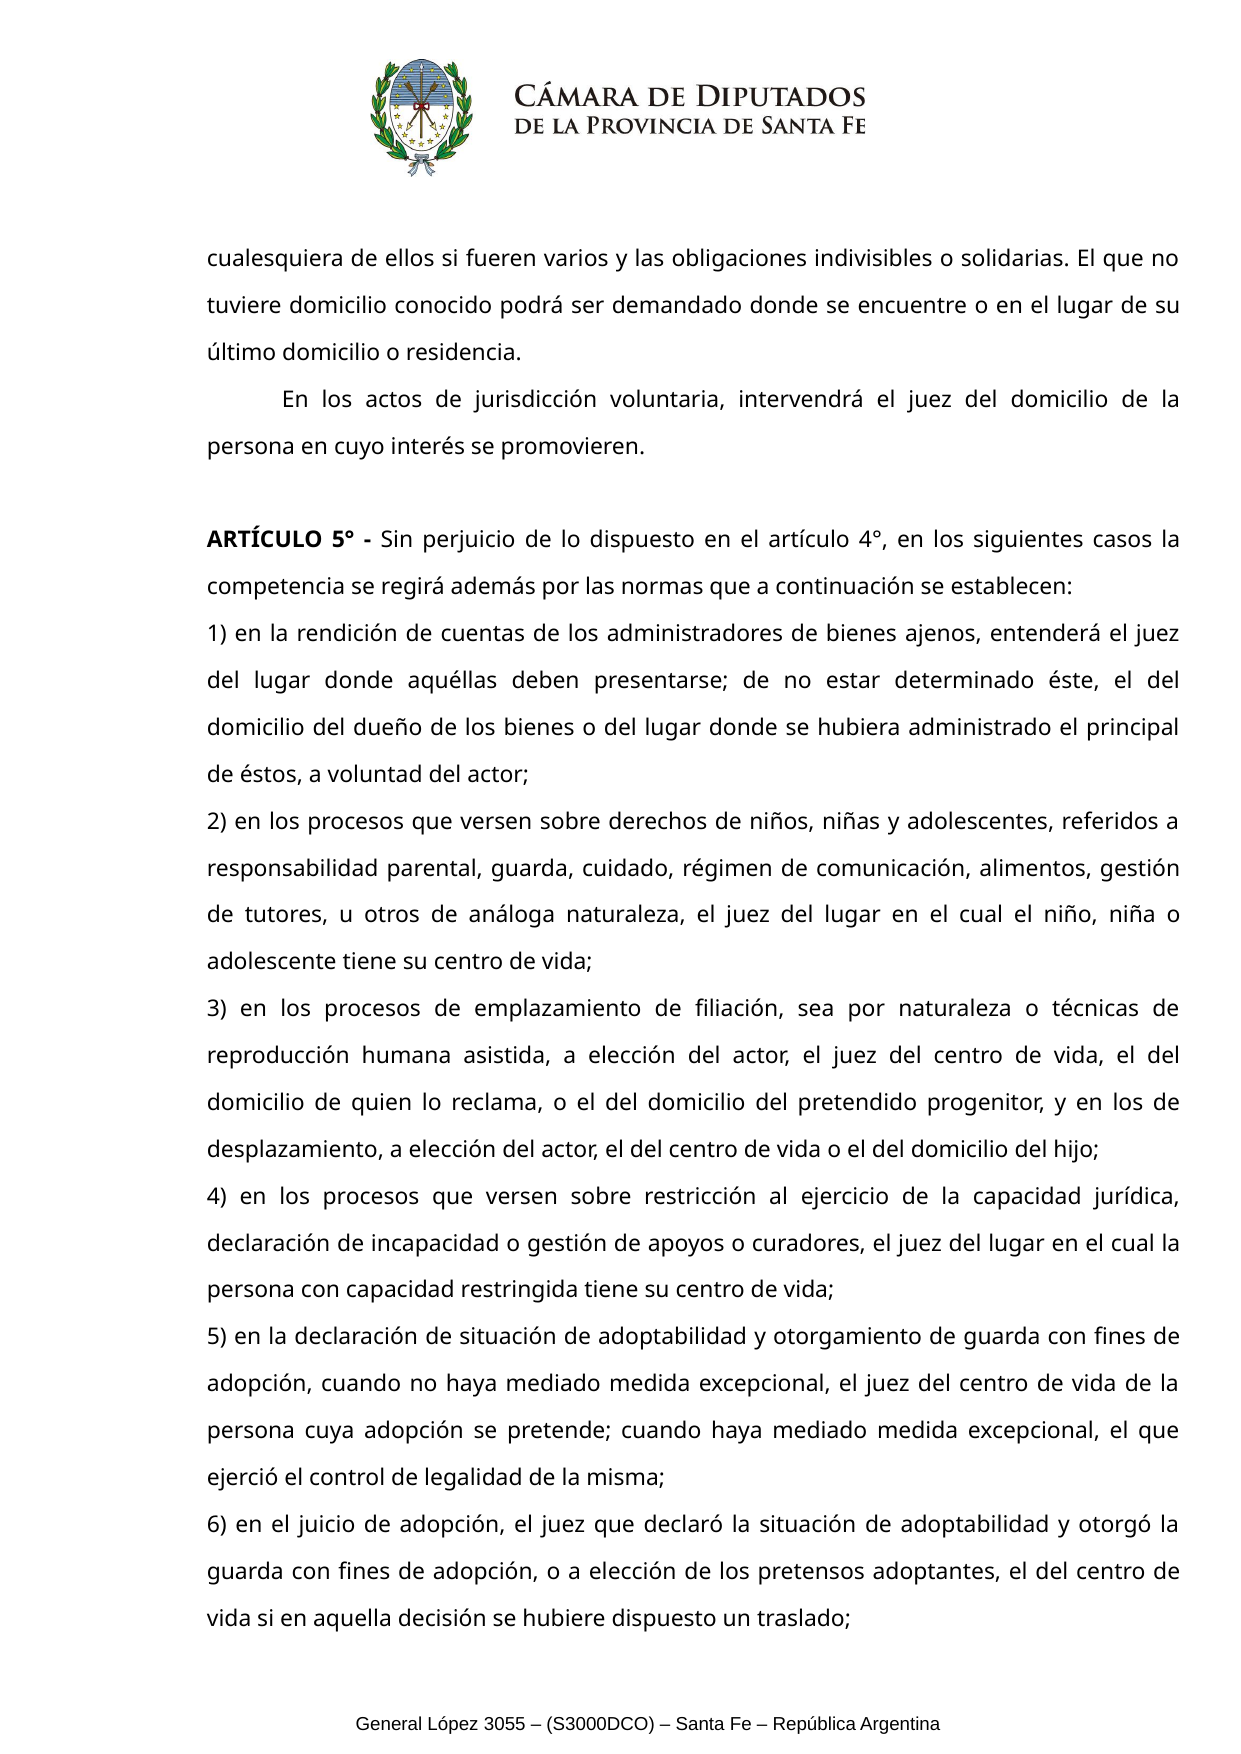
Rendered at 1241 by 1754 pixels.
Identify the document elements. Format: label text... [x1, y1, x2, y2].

text 2) en los procesos que versen sobre derechos de niños, niñas y adolescentes, referidos a responsabilidad parental, guarda, cuidado, régimen de comunicación, alimentos, gestión de tutores, u otros de análoga naturaleza, el juez del lugar en el cual el niño, niña o adolescente tiene su centro de vida; [207, 805, 1181, 977]
text ARTÍCULO 5° - Sin perjuicio de lo dispuesto en el artículo 4°, en los siguientes casos la competencia se regirá además por las normas que a continuación se establecen: [207, 523, 1181, 602]
text 5) en la declaración de situación de adoptabilidad y otorgamiento de guarda con fines de adopción, cuando no haya mediado medida excepcional, el juez del centro de vida de la persona cuya adopción se pretende; cuando haya mediado medida excepcional, el que ejerció el control de legalidad de la misma; [207, 1320, 1181, 1492]
text 1) en la rendición de cuentas de los administradores de bienes ajenos, entenderá el juez del lugar donde aquéllas deben presentarse; de no estar determinado éste, el del domicilio del dueño de los bienes o del lugar donde se hubiera administrado el principal de éstos, a voluntad del actor; [207, 617, 1181, 789]
text 4) en los procesos que versen sobre restricción al ejercicio de la capacidad jurídica, declaración de incapacidad o gestión de apoyos o curadores, el juez del lugar en el cual la persona con capacidad restringida tiene su centro de vida; [207, 1180, 1181, 1305]
text 6) en el juicio de adopción, el juez que declaró la situación de adoptabilidad y otorgó la guarda con fines de adopción, o a elección de los pretensos adoptantes, el del centro de vida si en aquella decisión se hubiere dispuesto un traslado; [207, 1508, 1181, 1633]
text En los actos de jurisdicción voluntaria, intervendrá el juez del domicilio de la persona en cuyo interés se promovieren. [207, 383, 1181, 461]
text cualesquiera de ellos si fueren varios y las obligaciones indivisibles o solidarias. El que no tuviere domicilio conocido podrá ser demandado donde se encuentre o en el lugar de su último domicilio o residencia. [207, 242, 1181, 367]
text 3) en los procesos de emplazamiento de filiación, sea por naturaleza o técnicas de reproducción humana asistida, a elección del actor, el juez del centro de vida, el del domicilio de quien lo reclama, o el del domicilio del pretendido progenitor, y en los de desplazamiento, a elección del actor, el del centro de vida o el del domicilio del hijo; [207, 992, 1181, 1164]
picture [370, 59, 866, 181]
